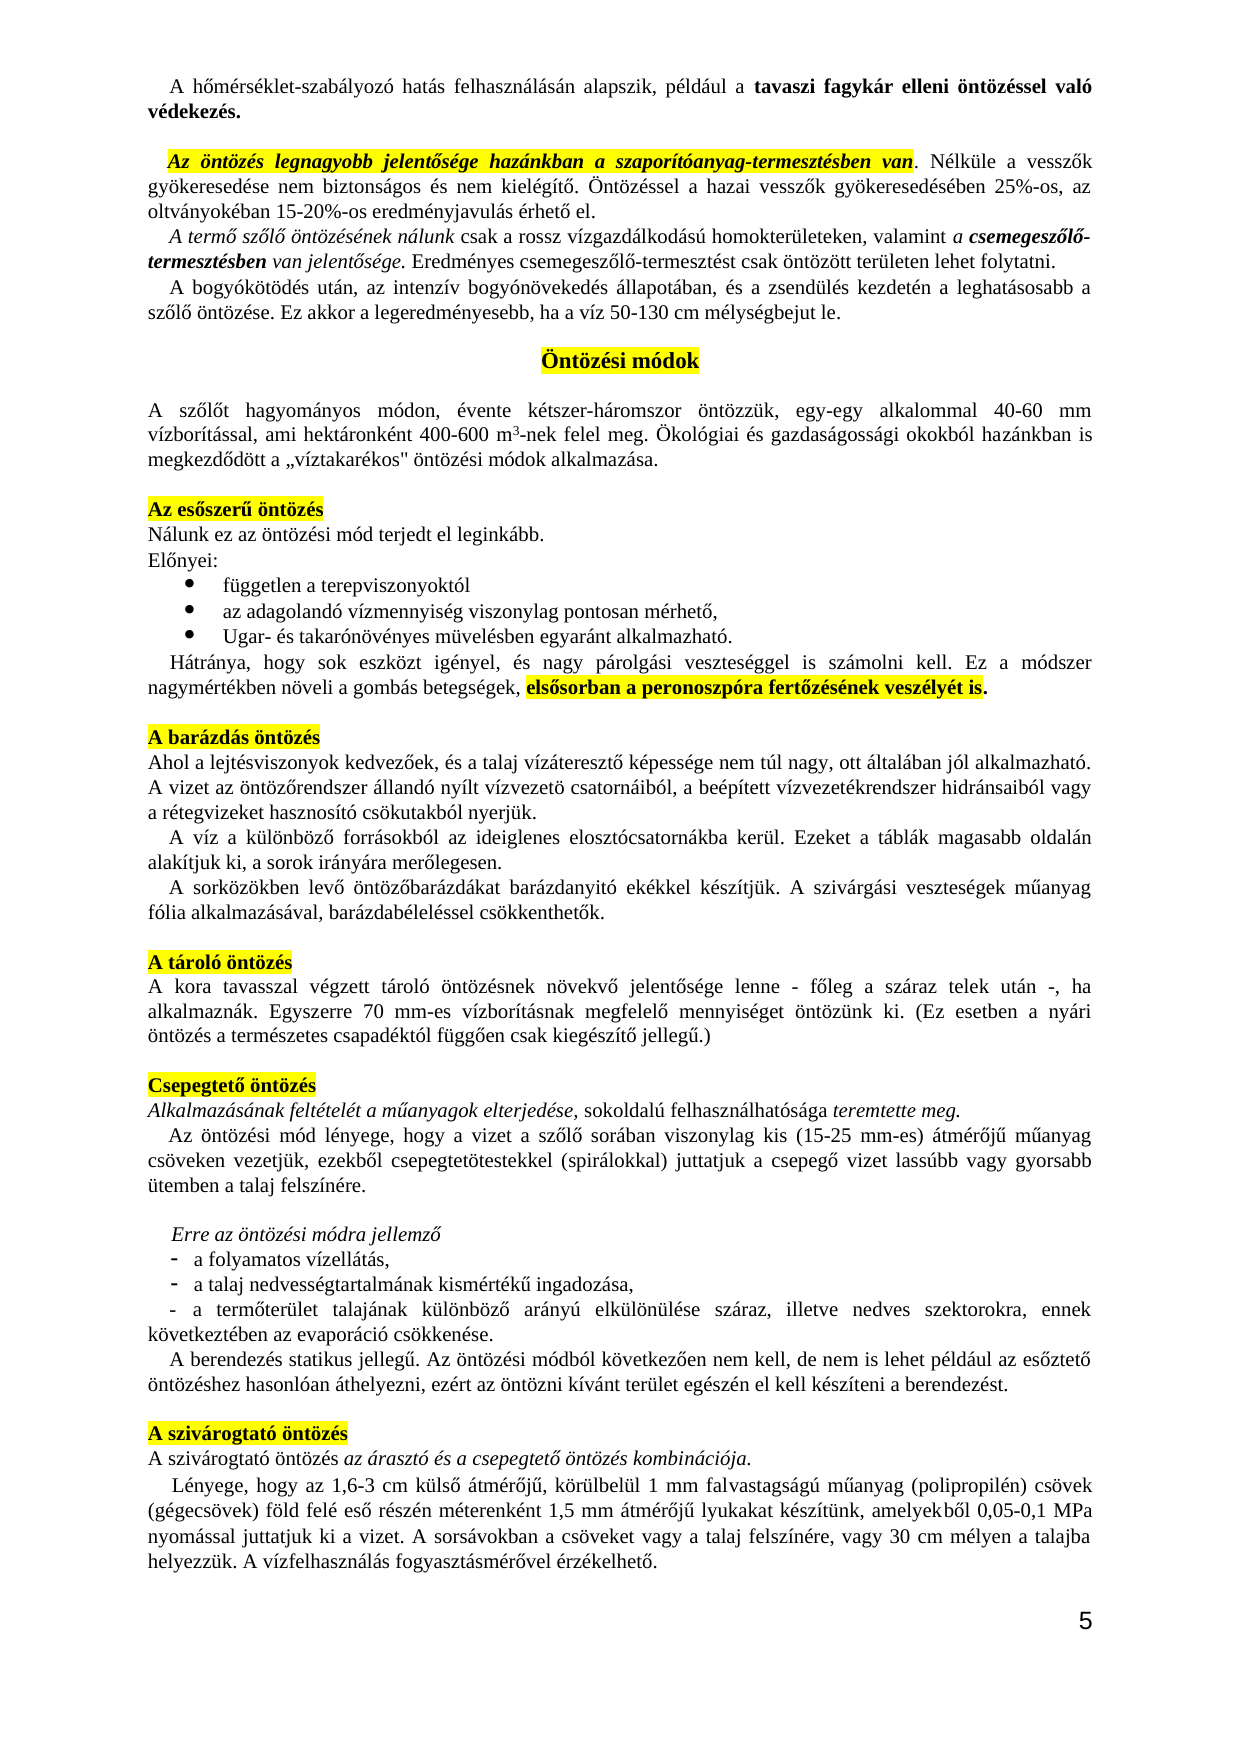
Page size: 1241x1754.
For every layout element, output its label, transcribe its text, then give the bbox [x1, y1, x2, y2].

list a folyamatos vízellátás, [170, 1246, 1093, 1271]
text Lényege, hogy az 1,6-3 cm külső átmérőjű, körülbelül 1 mm fal­vastagságú műanyag (polipropilén) csövek (gégecsövek) föld felé eső részén méterenként 1,5 mm átmérőjű lyukakat készítünk, amelyek­ből 0,05-0,1 MPa nyomással juttatjuk ki a vizet. A sorsávokban a csöveket vagy a talaj felszínére, vagy 30 cm mélyen a talajba helyez­zük. A vízfelhasználás fogyasztásmérővel érzékelhető. [148, 1472, 1093, 1574]
text Hátránya, hogy sok eszközt igényel, és nagy párolgási veszteséggel is számolni kell. Ez a módszer nagymértékben növeli a gombás betegségek, elsősorban a peronoszpóra fertőzésének veszélyét is. [148, 649, 1093, 700]
text A víz a különböző forrásokból az ideiglenes elosztócsatornákba kerül. Ezeket a táblák magasabb oldalán alakítjuk ki, a sorok irá­nyára merőlegesen. [148, 824, 1093, 874]
text A kora tavasszal végzett tároló öntözésnek növekvő jelentősége lenne - főleg a száraz telek után -, ha alkalmaznák. Egyszerre 70 mm-es vízborításnak megfelelő mennyiséget öntözünk ki. (Ez esetben a nyári öntözés a természetes csapadéktól függően csak kiegészítő jellegű.) [148, 974, 1093, 1048]
text A sorközökben levő öntözőbarázdákat barázdanyitó ekékkel készítjük. A szivárgási veszteségek műanyag fólia alkalmazásával, barázdabéleléssel csökkenthetők. [148, 874, 1093, 924]
text A tároló öntözés [148, 950, 1093, 974]
list független a terepviszonyoktól [185, 572, 1093, 598]
text Öntözési módok [148, 347, 1093, 374]
text Előnyei: [148, 547, 1093, 572]
list a talaj nedvességtartalmának kismértékű ingadozása, [170, 1271, 1093, 1296]
text A szivárogtató öntözés az árasztó és a csepegtető öntözés kombi­nációja. [148, 1447, 1093, 1471]
text Az esőszerű öntözés [148, 496, 1093, 521]
text A termő szőlő öntözésének nálunk csak a rossz vízgazdálkodású homokterületeken, valamint a csemegeszőlő-termesztésben van jelentősége. Eredményes csemegeszőlő-termesztést csak öntözött területen lehet folytatni. [148, 224, 1093, 274]
text Alkalmazásának feltételét a műanyagok elterjedése, sokoldalú felhasználhatósága teremtette meg. [148, 1097, 1093, 1122]
text A hőmérséklet-szabályozó hatás felhasználásán alapszik, például a tavaszi fagykár elleni öntözéssel való védekezés. [148, 74, 1093, 124]
text A barázdás öntözés [148, 724, 1093, 749]
text Nálunk ez az öntözési mód terjedt el leginkább. [148, 521, 1093, 547]
text A szivárogtató öntözés [148, 1421, 1093, 1445]
text Erre az öntözési módra jellemző [171, 1221, 1093, 1246]
list az adagolandó vízmennyiség viszonylag pontosan mérhető, [185, 598, 1093, 623]
list Ugar- és takarónövényes müvelésben egyaránt alkalmazható. [185, 623, 1093, 649]
text A berendezés statikus jellegű. Az öntözési módból következően nem kell, de nem is lehet például az esőztető öntözéshez hasonlóan áthelyezni, ezért az öntözni kívánt terület egészén el kell készíteni a berendezést. [148, 1346, 1093, 1396]
text Csepegtető öntözés [148, 1072, 1093, 1097]
text Az öntözési mód lényege, hogy a vizet a szőlő sorában viszonylag kis (15-25 mm-es) átmérőjű műanyag csöveken vezetjük, ezekből csepegtetötestekkel (spirálokkal) juttatjuk a csepegő vizet lassúbb vagy gyorsabb ütemben a talaj felszínére. [148, 1122, 1093, 1197]
text - a termőterület talajának különböző arányú elkülönülése száraz, illetve nedves szektorokra, ennek következtében az evaporáció csök­kenése. [148, 1296, 1093, 1346]
text Ahol a lejtésviszonyok kedvezőek, és a talaj vízáteresztő képessége nem túl nagy, ott általában jól alkalmazható. A vizet az öntözőrend­szer állandó nyílt vízvezetö csatornáiból, a beépített vízvezetékrendszer hidránsaiból vagy a rétegvizeket hasznosító csökutakból nyerjük. [148, 749, 1093, 824]
text Az öntözés legnagyobb jelentősége hazánkban a szaporítóanyag-termesztésben van. Nélküle a vesszők gyökeresedése nem biztonságos és nem kielégítő. Öntözéssel a hazai vesszők gyökeresedésében 25%-os, az oltványokéban 15-20%-os eredményjavulás érhető el. [148, 149, 1093, 224]
text A bogyókötödés után, az intenzív bogyónövekedés állapotában, és a zsendülés kezdetén a leghatásosabb a szőlő öntözése. Ez akkor a legeredményesebb, ha a víz 50-130 cm mélységbejut le. [148, 274, 1093, 324]
text A szőlőt hagyományos módon, évente kétszer-háromszor öntözzük, egy-egy alkalommal 40-60 mm vízborítással, ami hektáronként 400-600 m3-nek felel meg. Ökológiai és gazdaságossági okokból ha­zánkban is megkezdődött a „víztakarékos" öntözési módok alkalma­zása. [148, 398, 1093, 471]
